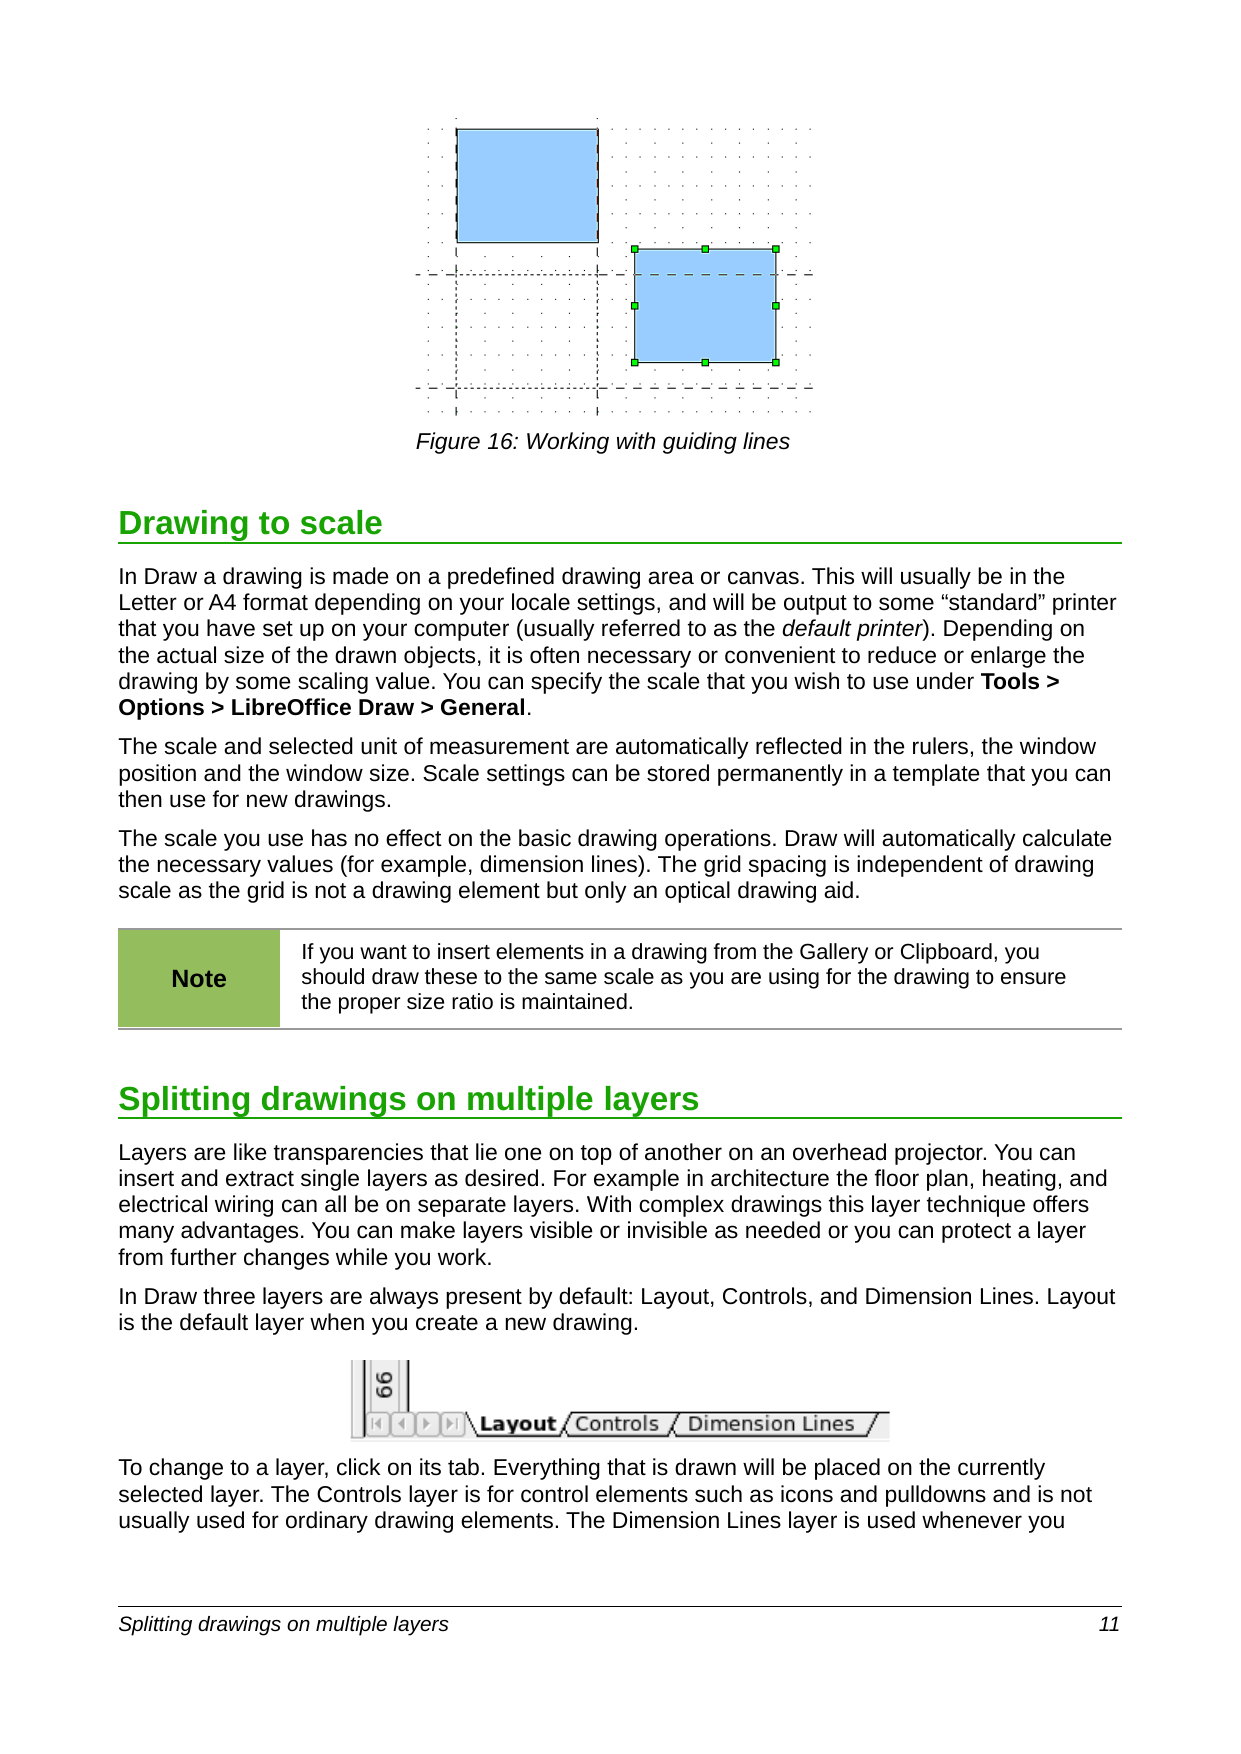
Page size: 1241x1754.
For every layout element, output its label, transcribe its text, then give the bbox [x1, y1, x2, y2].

text The scale you use has no effect on the basic drawing operations. Draw will automatically calculate the necessary values (for example, dimension lines). The grid spacing is independent of drawing scale as the grid is not a drawing element but only an optical drawing aid. [118, 825, 1122, 904]
table_header Note [118, 930, 280, 1027]
text The scale and selected unit of measurement are automatically reflected in the rulers, the window position and the window size. Scale settings can be stored permanently in a template that you can then use for new drawings. [118, 733, 1122, 812]
picture [350, 1360, 890, 1442]
text In Draw three layers are always present by default: Layout, Controls, and Dimension Lines. Layout is the default layer when you create a new drawing. [118, 1283, 1122, 1335]
table_header If you want to insert elements in a drawing from the Gallery or Clipboard, you should draw these to the same scale as you are using for the drawing to ensure the proper size ratio is maintained. [280, 930, 1122, 1027]
text Layers are like transparencies that lie one on top of another on an overhead projector. You can insert and extract single layers as desired. For example in architecture the floor plan, heating, and electrical wiring can all be on separate layers. With complex drawings this layer technique offers many advantages. You can make layers visible or invisible as needed or you can protect a layer from further changes while you work. [118, 1138, 1122, 1270]
text Figure 16: Working with guiding lines [416, 428, 825, 454]
subtitle Splitting drawings on multiple layers [118, 1079, 1122, 1117]
subtitle Drawing to scale [118, 503, 1122, 542]
text In Draw a drawing is made on a predefined drawing area or canvas. This will usually be in the Letter or A4 format depending on your locale settings, and will be output to some “standard” printer that you have set up on your computer (usually referred to as the default printer). Depending on the actual size of the drawn objects, it is often necessary or convenient to reduce or enlarge the drawing by some scaling value. You can specify the scale that you wish to use under Tools > Options > LibreOffice Draw > General. [118, 563, 1122, 721]
text To change to a layer, click on its tab. Everything that is drawn will be placed on the currently selected layer. The Controls layer is for control elements such as icons and pulldowns and is not usually used for ordinary drawing elements. The Dimension Lines layer is used whenever you [118, 1454, 1122, 1533]
picture [415, 118, 816, 422]
